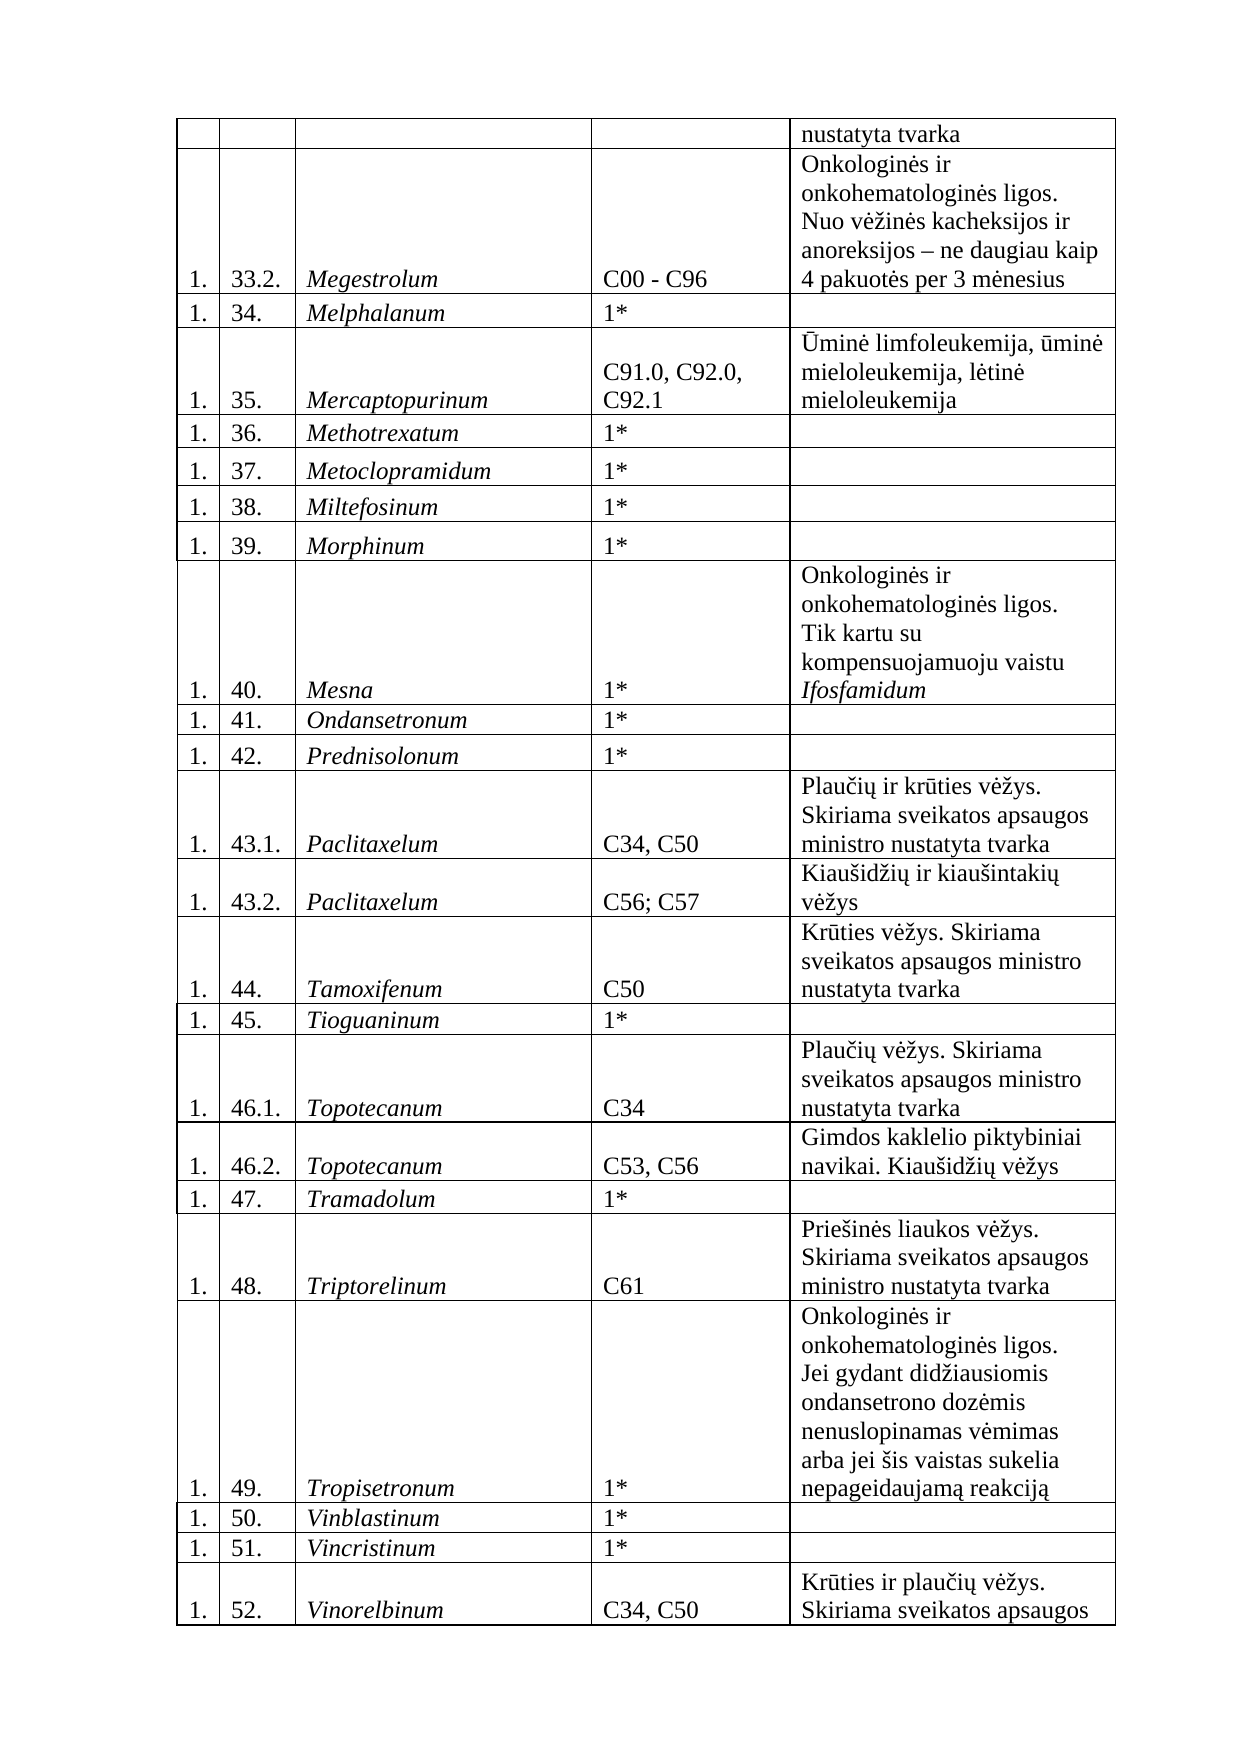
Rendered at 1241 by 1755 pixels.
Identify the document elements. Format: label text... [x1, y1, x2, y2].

table_cell [178, 119, 219, 148]
table_cell [791, 448, 1115, 484]
table_cell 35. [220, 328, 295, 414]
table_cell 50. [220, 1503, 295, 1532]
table_cell [791, 1503, 1115, 1532]
table_cell [1116, 293, 1122, 327]
table_cell 1. [178, 1035, 219, 1121]
table_cell 1. [178, 735, 219, 770]
table_cell 1. [178, 1004, 219, 1034]
table_cell 40. [220, 561, 295, 704]
table_cell [1116, 770, 1122, 857]
table_cell C53, C56 [592, 1123, 789, 1180]
table_cell Tropisetronum [296, 1301, 591, 1502]
table_cell Onkologinės ir onkohematologinės ligos. Jei gydant didžiausiomis ondansetrono dozėmis nenuslopinamas vėmimas arba jei šis vaistas sukelia nepageidaujamą reakciją [791, 1301, 1115, 1502]
table_cell Prednisolonum [296, 735, 591, 770]
table_cell 1. [178, 328, 219, 414]
table_cell [220, 119, 295, 148]
table_cell 1. [178, 294, 219, 327]
table_cell 34. [220, 294, 295, 327]
table_cell 1. [178, 917, 219, 1003]
table_cell [1116, 1213, 1122, 1300]
table_cell Mesna [296, 561, 591, 704]
table_cell 1. [178, 149, 219, 293]
table_cell 1* [592, 294, 789, 327]
table_cell 49. [220, 1301, 295, 1502]
table_cell Gimdos kaklelio piktybiniai navikai. Kiaušidžių vėžys [791, 1123, 1115, 1180]
table_cell Mercaptopurinum [296, 328, 591, 414]
table_cell Vincristinum [296, 1533, 591, 1562]
table_cell C34 [592, 1035, 789, 1121]
table_cell 1* [592, 705, 789, 734]
table_cell Priešinės liaukos vėžys. Skiriama sveikatos apsaugos ministro nustatyta tvarka [791, 1214, 1115, 1300]
table_cell [791, 735, 1115, 770]
table_cell Morphinum [296, 522, 591, 559]
table_cell 1. [178, 705, 219, 734]
table_cell C34, C50 [592, 1563, 789, 1624]
table_cell Paclitaxelum [296, 771, 591, 857]
table_cell nustatyta tvarka [791, 119, 1115, 148]
table_cell Methotrexatum [296, 415, 591, 447]
table_cell Topotecanum [296, 1035, 591, 1121]
table_cell [791, 522, 1115, 559]
table_cell Tioguaninum [296, 1004, 591, 1034]
table_cell [1116, 521, 1122, 559]
table_cell Ondansetronum [296, 705, 591, 734]
table_cell C00 - C96 [592, 149, 789, 293]
table_cell Onkologinės ir onkohematologinės ligos. Tik kartu su kompensuojamuoju vaistu Ifosfamidum [791, 561, 1115, 704]
table_cell [296, 119, 591, 148]
table_cell [791, 294, 1115, 327]
table_cell 1* [592, 415, 789, 447]
table_cell [1116, 118, 1122, 148]
table_cell [1116, 327, 1122, 414]
table_cell 1. [178, 1123, 219, 1180]
table_cell 1. [178, 1214, 219, 1300]
table_cell Krūties ir plaučių vėžys. Skiriama sveikatos apsaugos [791, 1563, 1115, 1624]
table_cell 1* [592, 522, 789, 559]
table_cell 51. [220, 1533, 295, 1562]
table_cell [1116, 1300, 1122, 1502]
table_cell 41. [220, 705, 295, 734]
table_cell Triptorelinum [296, 1214, 591, 1300]
table_cell 37. [220, 448, 295, 484]
table_cell 44. [220, 917, 295, 1003]
table_cell [791, 415, 1115, 447]
table_cell 1* [592, 448, 789, 484]
table_cell [1116, 858, 1122, 916]
table_cell 39. [220, 522, 295, 559]
table_cell Onkologinės ir onkohematologinės ligos. Nuo vėžinės kacheksijos ir anoreksijos – ne daugiau kaip 4 pakuotės per 3 mėnesius [791, 149, 1115, 293]
table_cell 48. [220, 1214, 295, 1300]
table_cell [791, 1004, 1115, 1034]
table_cell [1116, 1502, 1122, 1532]
table_cell Miltefosinum [296, 486, 591, 521]
table_cell 42. [220, 735, 295, 770]
table_cell Megestrolum [296, 149, 591, 293]
table_cell Vinorelbinum [296, 1563, 591, 1624]
table_cell 52. [220, 1563, 295, 1624]
table_cell [1116, 1180, 1122, 1213]
table_cell 33.2. [220, 149, 295, 293]
table_cell C91.0, C92.0, C92.1 [592, 328, 789, 414]
table_cell 1. [178, 771, 219, 857]
table_cell 1* [592, 1181, 789, 1213]
table_cell 1. [178, 448, 219, 484]
table_cell Plaučių ir krūties vėžys. Skiriama sveikatos apsaugos ministro nustatyta tvarka [791, 771, 1115, 857]
table_cell [791, 486, 1115, 521]
table_cell 47. [220, 1181, 295, 1213]
table_cell [1116, 704, 1122, 734]
table_cell Plaučių vėžys. Skiriama sveikatos apsaugos ministro nustatyta tvarka [791, 1035, 1115, 1121]
table_cell [791, 1533, 1115, 1562]
table_cell 38. [220, 486, 295, 521]
table_cell Ūminė limfoleukemija, ūminė mieloleukemija, lėtinė mieloleukemija [791, 328, 1115, 414]
table_cell [1116, 734, 1122, 770]
table_cell [791, 705, 1115, 734]
table_cell Paclitaxelum [296, 859, 591, 916]
table_cell 1* [592, 735, 789, 770]
table_cell Krūties vėžys. Skiriama sveikatos apsaugos ministro nustatyta tvarka [791, 917, 1115, 1003]
table_cell [1116, 1562, 1122, 1624]
table_cell 46.1. [220, 1035, 295, 1121]
table_cell [1116, 148, 1122, 293]
table_cell [592, 119, 789, 148]
table_cell 1. [178, 415, 219, 447]
table_cell [1116, 1532, 1122, 1562]
table_cell 1* [592, 1533, 789, 1562]
table_cell 1* [592, 1004, 789, 1034]
table_cell [1116, 1003, 1122, 1034]
table_cell 43.1. [220, 771, 295, 857]
table_cell 1. [178, 1533, 219, 1562]
table_cell [1116, 916, 1122, 1003]
table_cell 1. [178, 1563, 219, 1624]
table_cell 45. [220, 1004, 295, 1034]
table_cell 1* [592, 561, 789, 704]
table_cell [1116, 485, 1122, 521]
table_cell 1. [178, 1503, 219, 1532]
table_cell Melphalanum [296, 294, 591, 327]
table_cell [791, 1181, 1115, 1213]
table_cell 46.2. [220, 1123, 295, 1180]
table_cell [1116, 447, 1122, 484]
table_cell 1* [592, 1503, 789, 1532]
table_cell C61 [592, 1214, 789, 1300]
table_cell C56; C57 [592, 859, 789, 916]
table_cell 1. [178, 522, 219, 559]
table_cell Topotecanum [296, 1123, 591, 1180]
table_cell Tamoxifenum [296, 917, 591, 1003]
table_cell 1. [178, 859, 219, 916]
table_cell 1. [178, 1301, 219, 1502]
table_cell 36. [220, 415, 295, 447]
table_cell Vinblastinum [296, 1503, 591, 1532]
table_cell [1116, 1121, 1122, 1180]
table_cell Tramadolum [296, 1181, 591, 1213]
table_cell Kiaušidžių ir kiaušintakių vėžys [791, 859, 1115, 916]
table_cell 1. [178, 486, 219, 521]
table_cell 1* [592, 486, 789, 521]
table_cell [1116, 414, 1122, 447]
table_cell 1* [592, 1301, 789, 1502]
table_cell 1. [178, 561, 219, 704]
table_cell C50 [592, 917, 789, 1003]
table_cell 43.2. [220, 859, 295, 916]
table_cell C34, C50 [592, 771, 789, 857]
table_cell [1116, 1034, 1122, 1121]
table_cell Metoclopramidum [296, 448, 591, 484]
table_cell [1116, 560, 1122, 704]
table_cell 1. [178, 1181, 219, 1213]
